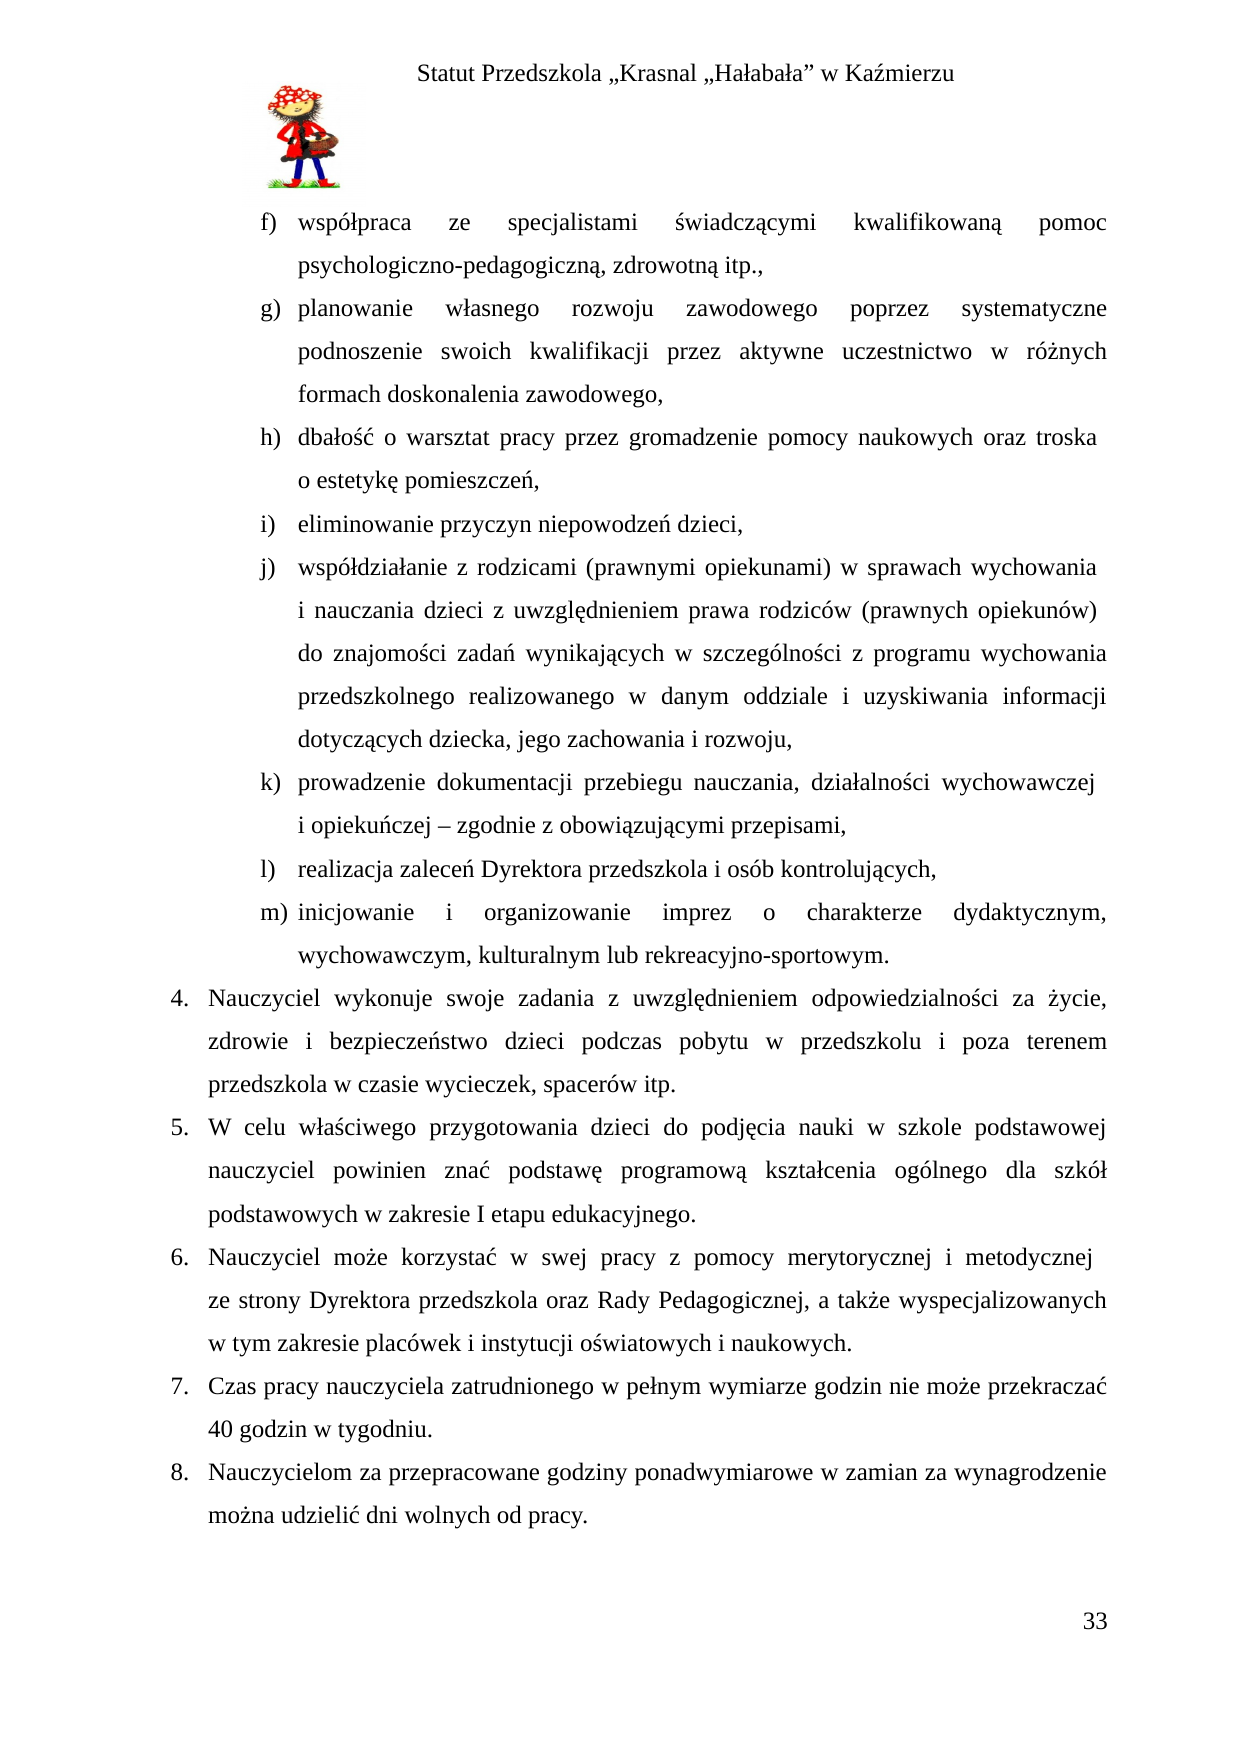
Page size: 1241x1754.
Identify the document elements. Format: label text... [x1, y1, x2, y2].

list Nauczyciel wykonuje swoje zadania z uwzględnieniem odpowiedzialności za życie, zdrowie i bezpieczeństwo dzieci podczas pobytu w przedszkolu i poza terenem przedszkola w czasie wycieczek, spacerów itp. [170, 983, 1107, 1098]
list współpraca ze specjalistami świadczącymi kwalifikowaną pomoc psychologiczno-pedagogiczną, zdrowotną itp., [260, 207, 1107, 279]
list W celu właściwego przygotowania dzieci do podjęcia nauki w szkole podstawowej nauczyciel powinien znać podstawę programową kształcenia ogólnego dla szkół podstawowych w zakresie I etapu edukacyjnego. [170, 1112, 1107, 1227]
list Nauczyciel może korzystać w swej pracy z pomocy merytorycznej i metodycznej ze strony Dyrektora przedszkola oraz Rady Pedagogicznej, a także wyspecjalizowanych w tym zakresie placówek i instytucji oświatowych i naukowych. [170, 1242, 1107, 1357]
list Nauczycielom za przepracowane godziny ponadwymiarowe w zamian za wynagrodzenie można udzielić dni wolnych od pracy. [170, 1457, 1107, 1529]
list Czas pracy nauczyciela zatrudnionego w pełnym wymiarze godzin nie może przekraczać 40 godzin w tygodniu. [170, 1371, 1107, 1443]
list prowadzenie dokumentacji przebiegu nauczania, działalności wychowawczej i opiekuńczej – zgodnie z obowiązującymi przepisami, [260, 767, 1107, 839]
list realizacja zaleceń Dyrektora przedszkola i osób kontrolujących, [260, 854, 1107, 882]
list współdziałanie z rodzicami (prawnymi opiekunami) w sprawach wychowania i nauczania dzieci z uwzględnieniem prawa rodziców (prawnych opiekunów) do znajomości zadań wynikających w szczególności z programu wychowania przedszkolnego realizowanego w danym oddziale i uzyskiwania informacji dotyczących dziecka, jego zachowania i rozwoju, [260, 552, 1107, 753]
list dbałość o warsztat pracy przez gromadzenie pomocy naukowych oraz troska o estetykę pomieszczeń, [260, 422, 1107, 494]
list eliminowanie przyczyn niepowodzeń dzieci, [260, 509, 1107, 537]
list planowanie własnego rozwoju zawodowego poprzez systematyczne podnoszenie swoich kwalifikacji przez aktywne uczestnictwo w różnych formach doskonalenia zawodowego, [260, 293, 1107, 408]
list inicjowanie i organizowanie imprez o charakterze dydaktycznym, wychowawczym, kulturalnym lub rekreacyjno-sportowym. [260, 897, 1107, 969]
